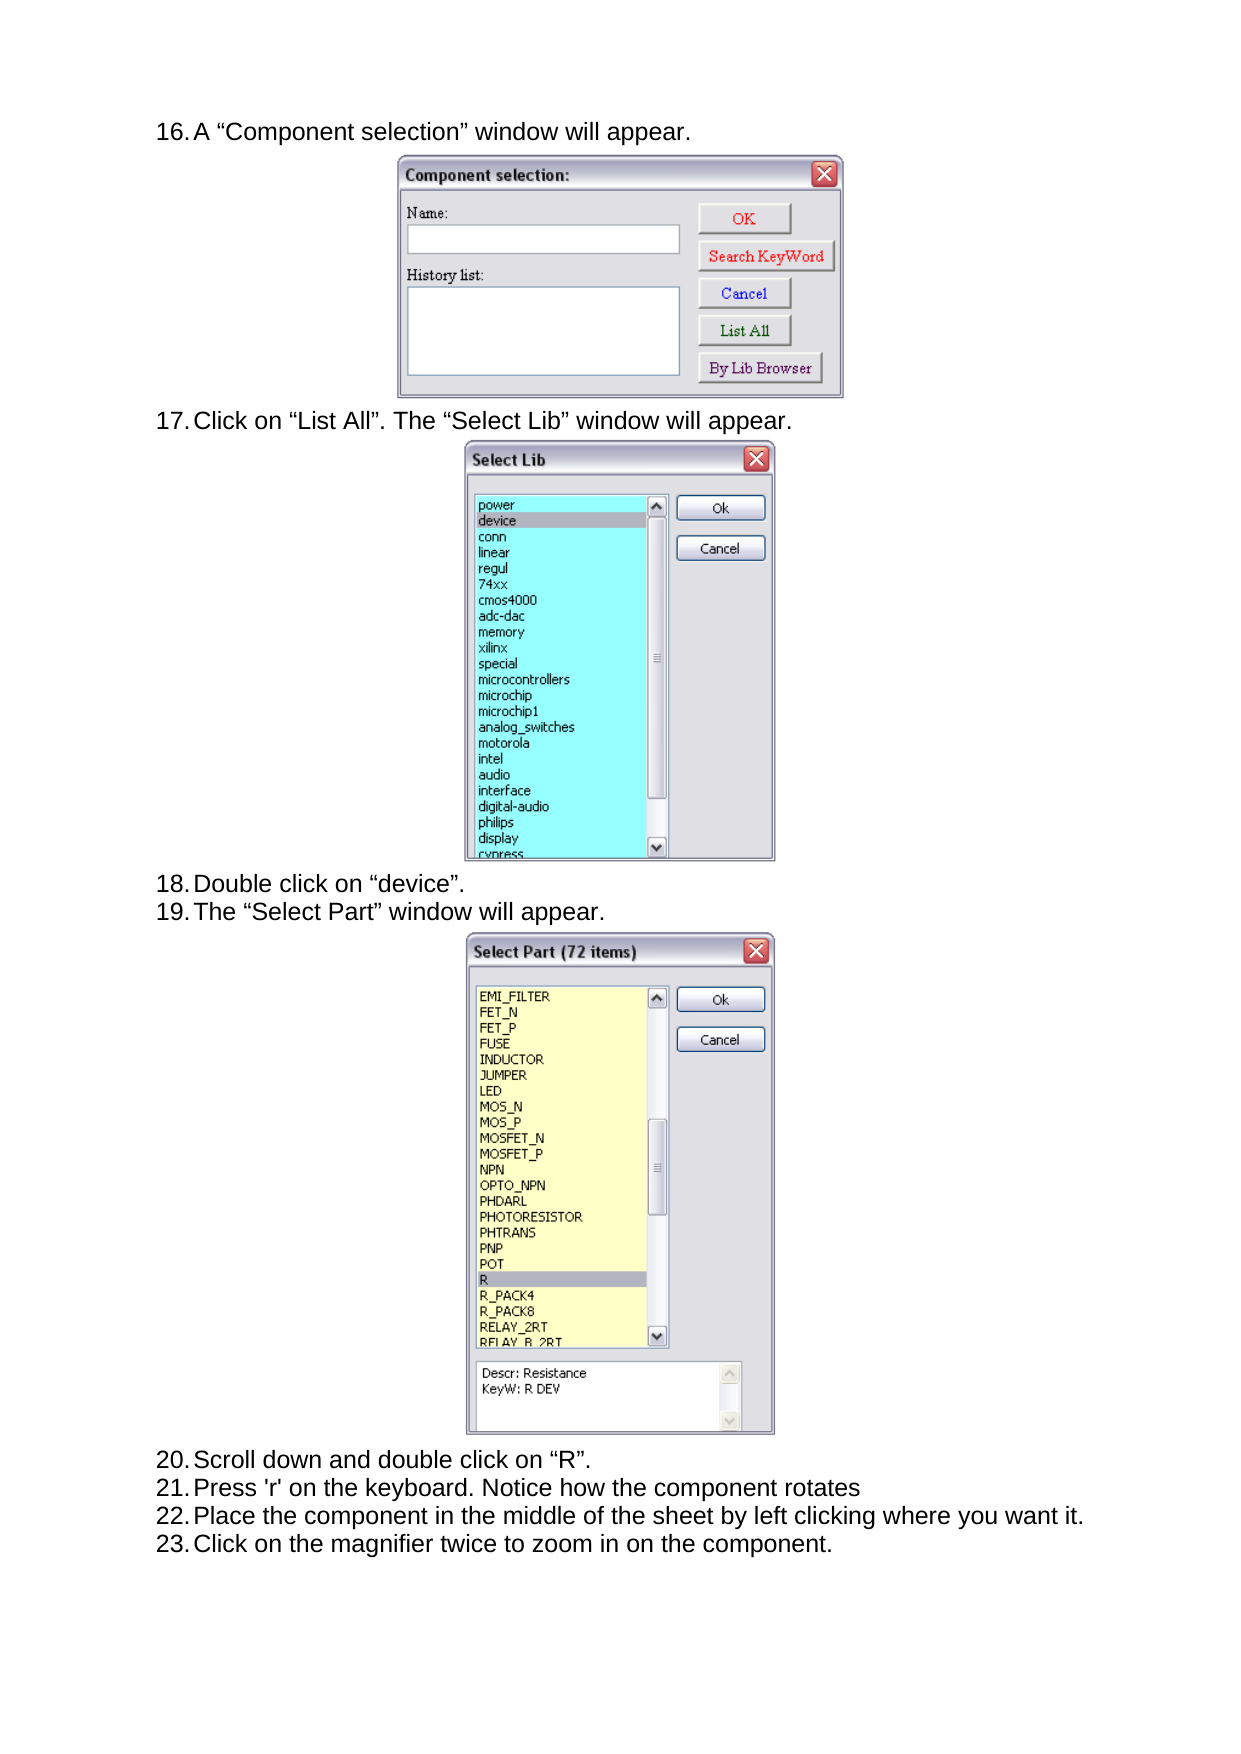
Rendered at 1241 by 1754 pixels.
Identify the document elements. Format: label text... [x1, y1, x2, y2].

list A “Component selection” window will appear. [156, 118, 1122, 146]
list Scroll down and double click on “R”. [156, 926, 1122, 1474]
list Press 'r' on the keyboard. Notice how the component rotates [156, 1474, 1122, 1502]
list Click on the magnifier twice to zoom in on the component. [156, 1530, 1122, 1558]
list The “Select Part” window will appear. [156, 898, 1122, 926]
list Click on “List All”. The “Select Lib” window will appear. [156, 146, 1122, 435]
list Place the component in the middle of the sheet by left clicking where you want it. [156, 1502, 1122, 1530]
list Double click on “device”. [156, 435, 1122, 898]
